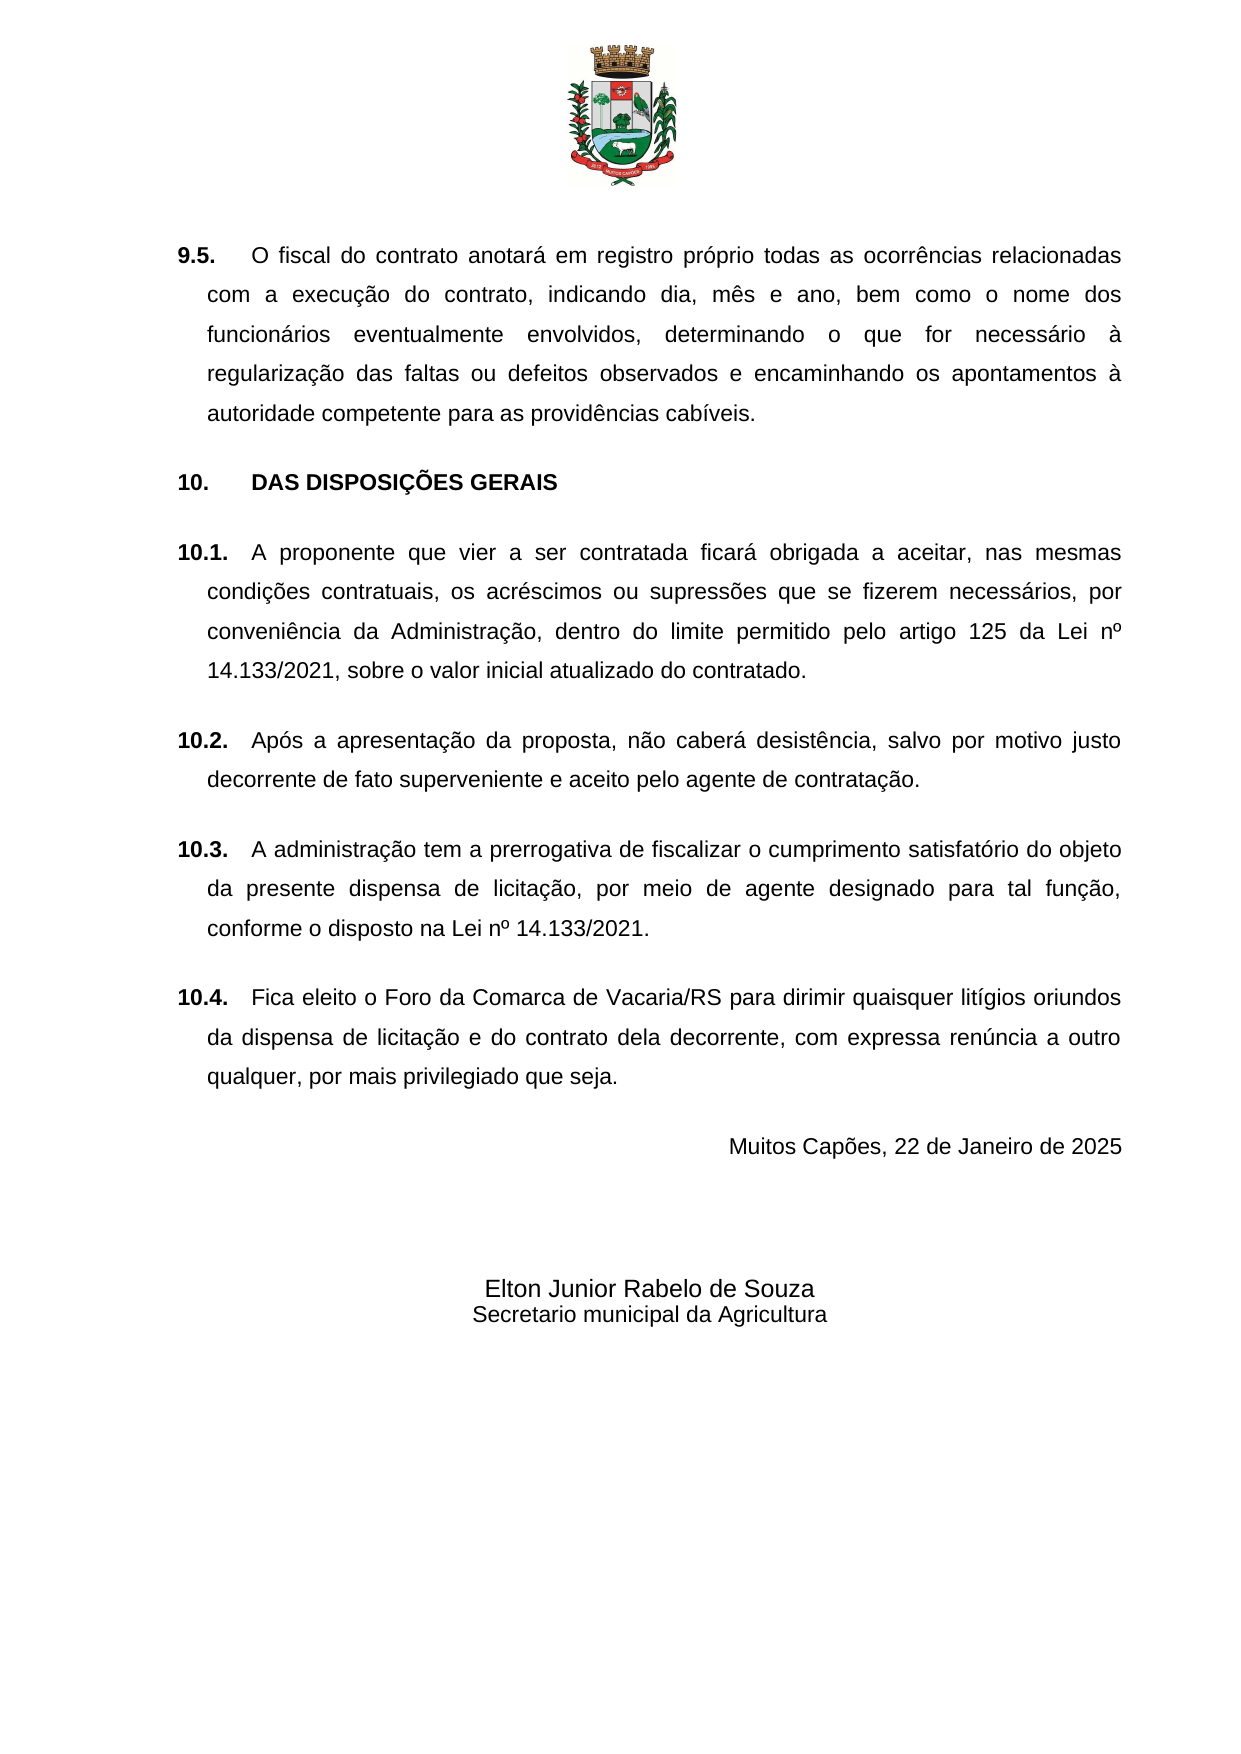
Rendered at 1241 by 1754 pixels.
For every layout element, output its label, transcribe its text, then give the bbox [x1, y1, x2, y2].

list Secretario municipal da Agricultura [177, 1302, 1122, 1327]
list Muitos Capões, 22 de Janeiro de 2025 [207, 1133, 1122, 1159]
list A administração tem a prerrogativa de fiscalizar o cumprimento satisfatório do objeto da presente dispensa de licitação, por meio de agente designado para tal função, conforme o disposto na Lei nº 14.133/2021. [177, 836, 1122, 941]
list Após a apresentação da proposta, não caberá desistência, salvo por motivo justo decorrente de fato superveniente e aceito pelo agente de contratação. [177, 727, 1122, 793]
list A proponente que vier a ser contratada ficará obrigada a aceitar, nas mesmas condições contratuais, os acréscimos ou supressões que se fizerem necessários, por conveniência da Administração, dentro do limite permitido pelo artigo 125 da Lei nº 14.133/2021, sobre o valor inicial atualizado do contratado. [177, 539, 1122, 684]
list Fica eleito o Foro da Comarca de Vacaria/RS para dirimir quaisquer litígios oriundos da dispensa de licitação e do contrato dela decorrente, com expressa renúncia a outro qualquer, por mais privilegiado que seja. [177, 984, 1122, 1089]
list Elton Junior Rabelo de Souza [177, 1277, 1122, 1302]
list DAS DISPOSIÇÕES GERAIS [177, 469, 1122, 496]
list O fiscal do contrato anotará em registro próprio todas as ocorrências relacionadas com a execução do contrato, indicando dia, mês e ano, bem como o nome dos funcionários eventualmente envolvidos, determinando o que for necessário à regularização das faltas ou defeitos observados e encaminhando os apontamentos à autoridade competente para as providências cabíveis. [177, 242, 1122, 426]
picture [567, 45, 677, 186]
